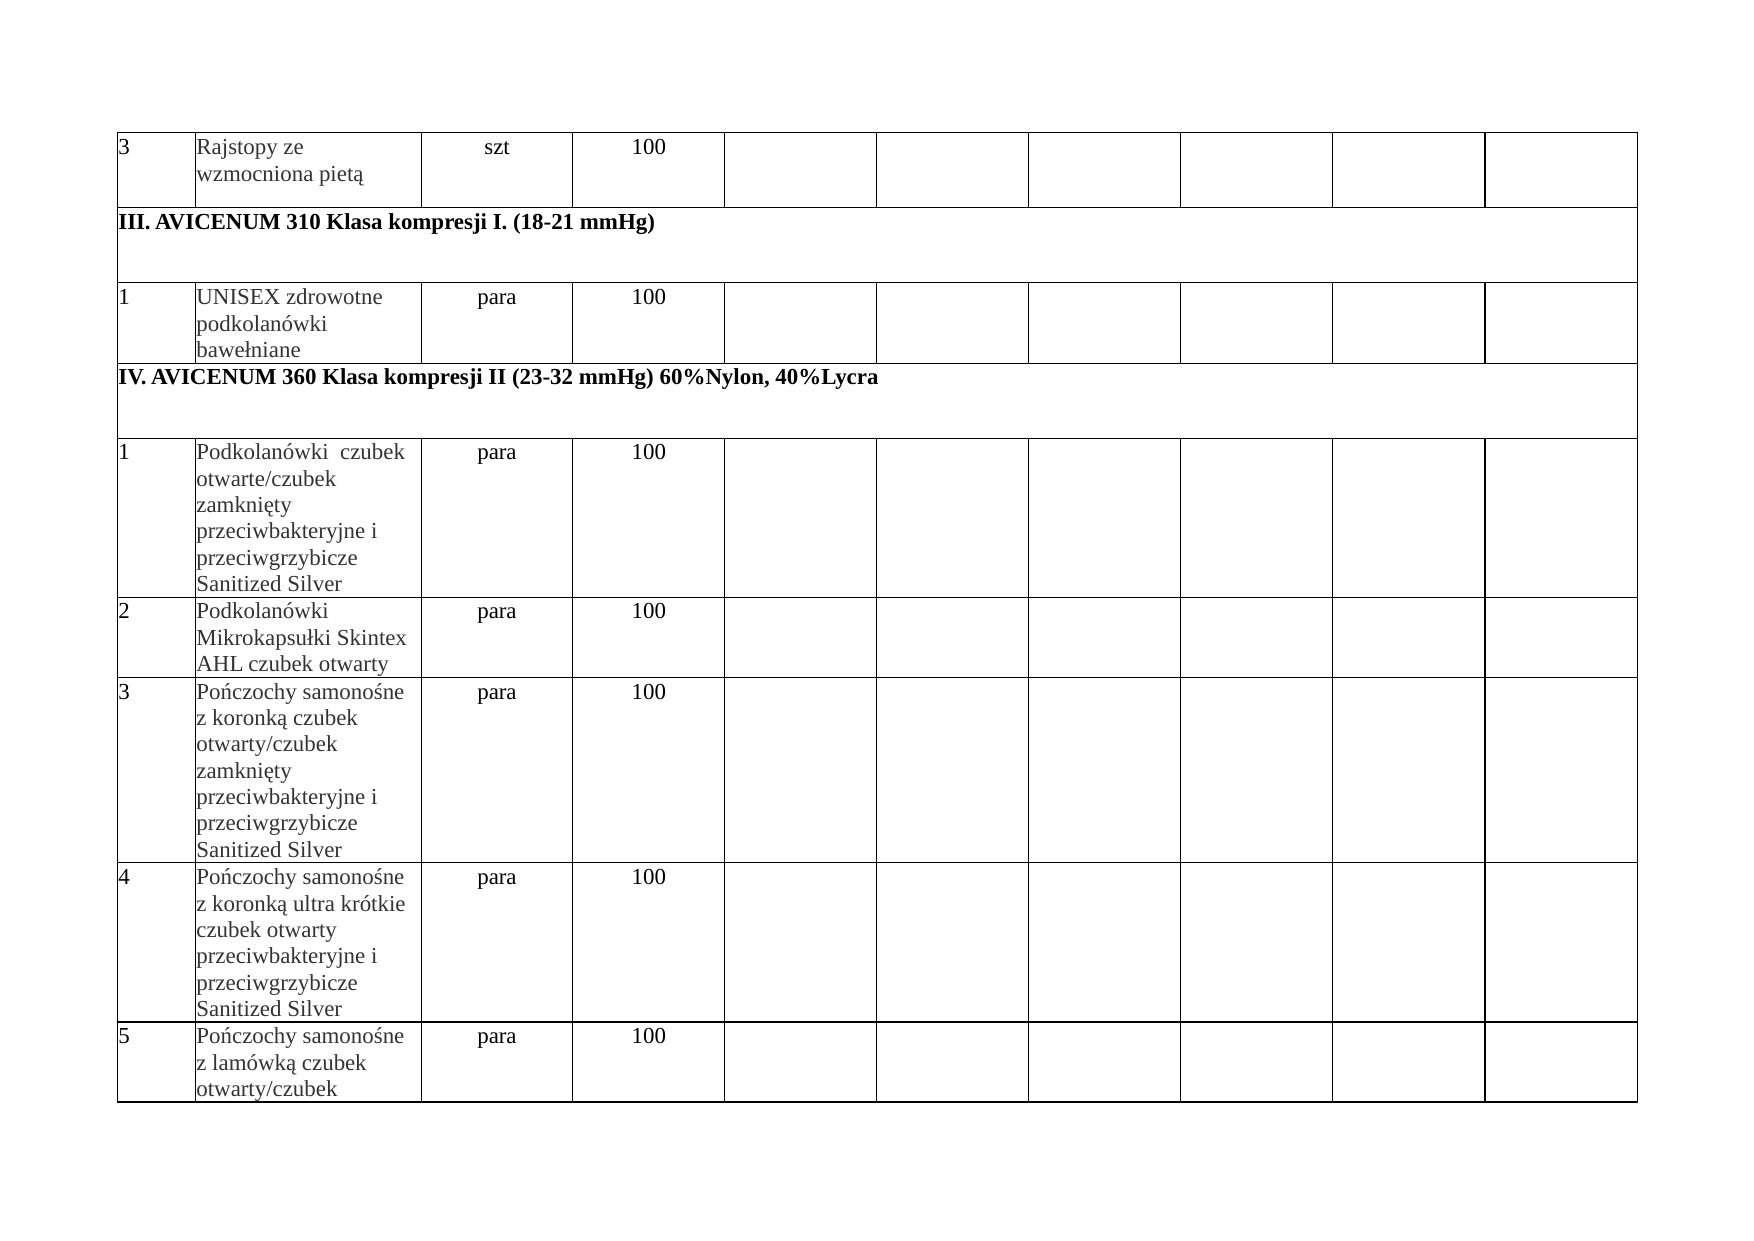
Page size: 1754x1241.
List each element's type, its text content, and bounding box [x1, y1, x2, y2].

table_cell [1181, 439, 1332, 597]
table_cell 3 [118, 678, 195, 862]
table_cell 1 [118, 283, 195, 362]
table_cell [1333, 439, 1484, 597]
table_cell para [422, 1023, 572, 1101]
table_cell [877, 133, 1028, 207]
table_cell [1333, 133, 1484, 207]
table_cell para [422, 439, 572, 597]
table_cell [725, 1023, 876, 1101]
table_cell Pończochy samonośne z koronką czubek otwarty/czubek zamknięty przeciwbakteryjne i przeciwgrzybicze Sanitized Silver [196, 678, 421, 862]
table_cell para [422, 678, 572, 862]
table_cell [1181, 133, 1332, 207]
table_cell [1029, 439, 1180, 597]
table_cell 3 [118, 133, 195, 207]
table_cell [725, 598, 876, 677]
table_cell 100 [573, 1023, 724, 1101]
table_cell [1029, 283, 1180, 362]
table_cell 2 [118, 598, 195, 677]
table_cell [725, 678, 876, 862]
table_cell 100 [573, 678, 724, 862]
table_cell [1181, 598, 1332, 677]
table_cell para [422, 598, 572, 677]
table_cell 100 [573, 598, 724, 677]
table_cell [1181, 1023, 1332, 1101]
table_cell [1333, 1023, 1484, 1101]
table_cell [877, 598, 1028, 677]
table_cell para [422, 283, 572, 362]
table_cell Pończochy samonośne z lamówką czubek otwarty/czubek [196, 1023, 421, 1101]
table_cell Podkolanówki Mikrokapsułki Skintex AHL czubek otwarty [196, 598, 421, 677]
table_cell [1181, 863, 1332, 1021]
table_cell [877, 1023, 1028, 1101]
table_cell [1181, 678, 1332, 862]
table_cell [1333, 863, 1484, 1021]
table_cell [1029, 863, 1180, 1021]
table_cell Podkolanówki czubek otwarte/czubek zamknięty przeciwbakteryjne i przeciwgrzybicze Sanitized Silver [196, 439, 421, 597]
table_cell UNISEX zdrowotne podkolanówki bawełniane [196, 283, 421, 362]
table_cell [1029, 678, 1180, 862]
table_cell [725, 133, 876, 207]
table_cell 1 [118, 439, 195, 597]
table_cell 4 [118, 863, 195, 1021]
table_cell [1486, 598, 1637, 677]
table_cell 100 [573, 439, 724, 597]
table_cell [1486, 1023, 1637, 1101]
table_cell [1029, 1023, 1180, 1101]
table_cell para [422, 863, 572, 1021]
table_cell [1029, 133, 1180, 207]
table_cell IV. AVICENUM 360 Klasa kompresji II (23-32 mmHg) 60%Nylon, 40%Lycra [118, 364, 1637, 437]
table_cell [725, 283, 876, 362]
table_cell [1486, 283, 1637, 362]
table_cell Rajstopy ze wzmocniona pietą [196, 133, 421, 207]
table_cell [1181, 283, 1332, 362]
table_cell 100 [573, 133, 724, 207]
table_cell [1486, 439, 1637, 597]
table_cell [877, 863, 1028, 1021]
table_cell [1333, 678, 1484, 862]
table_cell [1029, 598, 1180, 677]
table_cell [725, 863, 876, 1021]
table_cell [725, 439, 876, 597]
table_cell [1333, 283, 1484, 362]
table_cell [1486, 133, 1637, 207]
table_cell [877, 678, 1028, 862]
table_cell [1486, 863, 1637, 1021]
table_cell III. AVICENUM 310 Klasa kompresji I. (18-21 mmHg) [118, 208, 1637, 282]
table_cell [1333, 598, 1484, 677]
table_cell 100 [573, 283, 724, 362]
table_cell 100 [573, 863, 724, 1021]
table_cell szt [422, 133, 572, 207]
table_cell Pończochy samonośne z koronką ultra krótkie czubek otwarty przeciwbakteryjne i przeciwgrzybicze Sanitized Silver [196, 863, 421, 1021]
table_cell [1486, 678, 1637, 862]
table_cell [877, 439, 1028, 597]
table_cell 5 [118, 1023, 195, 1101]
table_cell [877, 283, 1028, 362]
